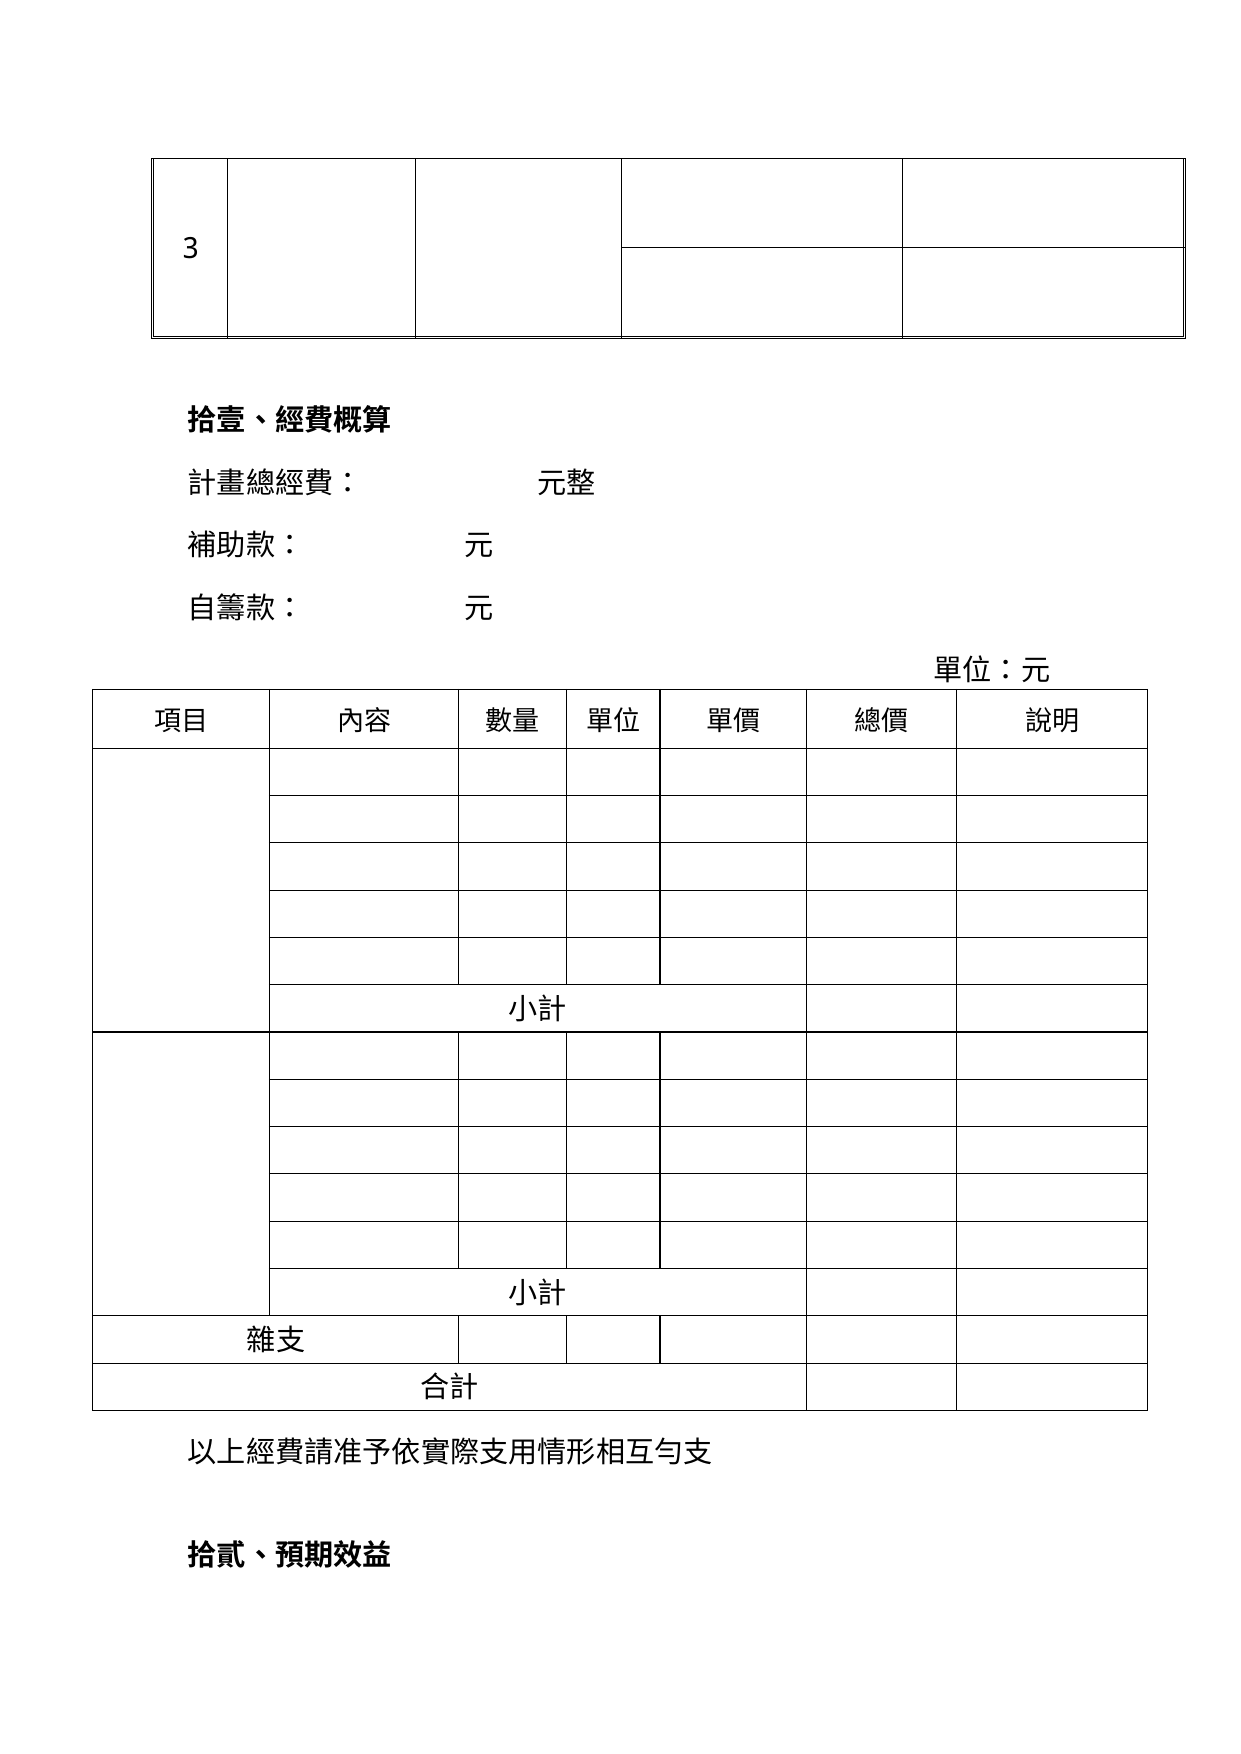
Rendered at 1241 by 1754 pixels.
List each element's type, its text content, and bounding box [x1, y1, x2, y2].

table_cell [567, 1127, 659, 1173]
table_cell [957, 1269, 1147, 1315]
table_cell [807, 1269, 956, 1315]
table_cell [903, 159, 1183, 247]
table_cell [270, 891, 458, 937]
table_cell [459, 938, 566, 984]
table_cell [270, 1174, 458, 1221]
table_cell [567, 938, 659, 984]
table_cell [567, 891, 659, 937]
table_cell [661, 843, 806, 889]
table_cell [567, 1033, 659, 1079]
table_cell [459, 1316, 566, 1362]
table_cell [957, 1127, 1147, 1173]
table_cell [661, 938, 806, 984]
table_cell [459, 843, 566, 889]
table_cell [957, 938, 1147, 984]
table_cell 小計 [270, 985, 806, 1031]
table_cell [957, 843, 1147, 889]
table_header 數量 [459, 690, 566, 748]
table_cell [957, 796, 1147, 842]
table_cell 小計 [270, 1269, 806, 1315]
table_cell [807, 1222, 956, 1268]
table_cell [957, 891, 1147, 937]
table_cell [416, 159, 621, 336]
table_cell [567, 749, 659, 795]
table_cell [661, 1316, 806, 1362]
table_cell [957, 1033, 1147, 1079]
text 單位：元 [187, 626, 1050, 689]
text 計畫總經費： 元整 [187, 439, 1050, 501]
table_cell 3 [154, 159, 227, 336]
table_header 單價 [661, 690, 806, 748]
table_cell [622, 248, 902, 336]
table_cell [807, 843, 956, 889]
table_cell [957, 1174, 1147, 1221]
table_cell [459, 891, 566, 937]
table_cell [661, 796, 806, 842]
table_cell 合計 [93, 1364, 806, 1410]
table_cell [567, 1174, 659, 1221]
table_cell 雜支 [93, 1316, 458, 1362]
table_cell [661, 1033, 806, 1079]
table_header 內容 [270, 690, 458, 748]
table_cell [567, 843, 659, 889]
table_cell [957, 749, 1147, 795]
table_cell [807, 1080, 956, 1126]
table_header 總價 [807, 690, 956, 748]
table_cell [93, 749, 269, 1031]
table_cell [661, 1080, 806, 1126]
table_cell [270, 1222, 458, 1268]
table_cell [567, 1222, 659, 1268]
table_cell [661, 749, 806, 795]
table_cell [459, 1080, 566, 1126]
table_cell [270, 843, 458, 889]
text 拾壹、經費概算 [187, 376, 1053, 439]
table_cell [807, 938, 956, 984]
table_cell [270, 938, 458, 984]
table_cell [957, 985, 1147, 1031]
table_cell [270, 796, 458, 842]
table_cell [957, 1364, 1147, 1410]
table_cell [807, 1033, 956, 1079]
table_cell [957, 1222, 1147, 1268]
table_cell [270, 749, 458, 795]
table_cell [228, 159, 415, 336]
table_cell [957, 1316, 1147, 1362]
table_cell [459, 749, 566, 795]
table_cell [661, 1127, 806, 1173]
table_cell [807, 985, 956, 1031]
table_cell [661, 1174, 806, 1221]
table_cell [807, 749, 956, 795]
table_cell [807, 891, 956, 937]
table_cell [459, 796, 566, 842]
text 拾貳、預期效益 [187, 1511, 1053, 1573]
table_cell [270, 1127, 458, 1173]
table_cell [93, 1033, 269, 1315]
table_cell [622, 159, 902, 247]
table_cell [957, 1080, 1147, 1126]
table_cell [661, 1222, 806, 1268]
table_cell [661, 891, 806, 937]
table_cell [807, 1364, 956, 1410]
table_cell [459, 1033, 566, 1079]
table_cell [807, 1316, 956, 1362]
table_header 單位 [567, 690, 659, 748]
text 自籌款： 元 [187, 564, 1050, 626]
table_cell [270, 1033, 458, 1079]
table_header 說明 [957, 690, 1147, 748]
table_cell [459, 1174, 566, 1221]
table_cell [270, 1080, 458, 1126]
table_cell [903, 248, 1183, 336]
table_cell [807, 1174, 956, 1221]
table_cell [807, 796, 956, 842]
table_cell [567, 1080, 659, 1126]
table_header 項目 [93, 690, 269, 748]
table_cell [459, 1222, 566, 1268]
text 以上經費請准予依實際支用情形相互勻支 [187, 1411, 1050, 1473]
table_cell [459, 1127, 566, 1173]
table_cell [567, 796, 659, 842]
table_cell [807, 1127, 956, 1173]
text 補助款： 元 [187, 501, 1050, 564]
table_cell [567, 1316, 659, 1362]
